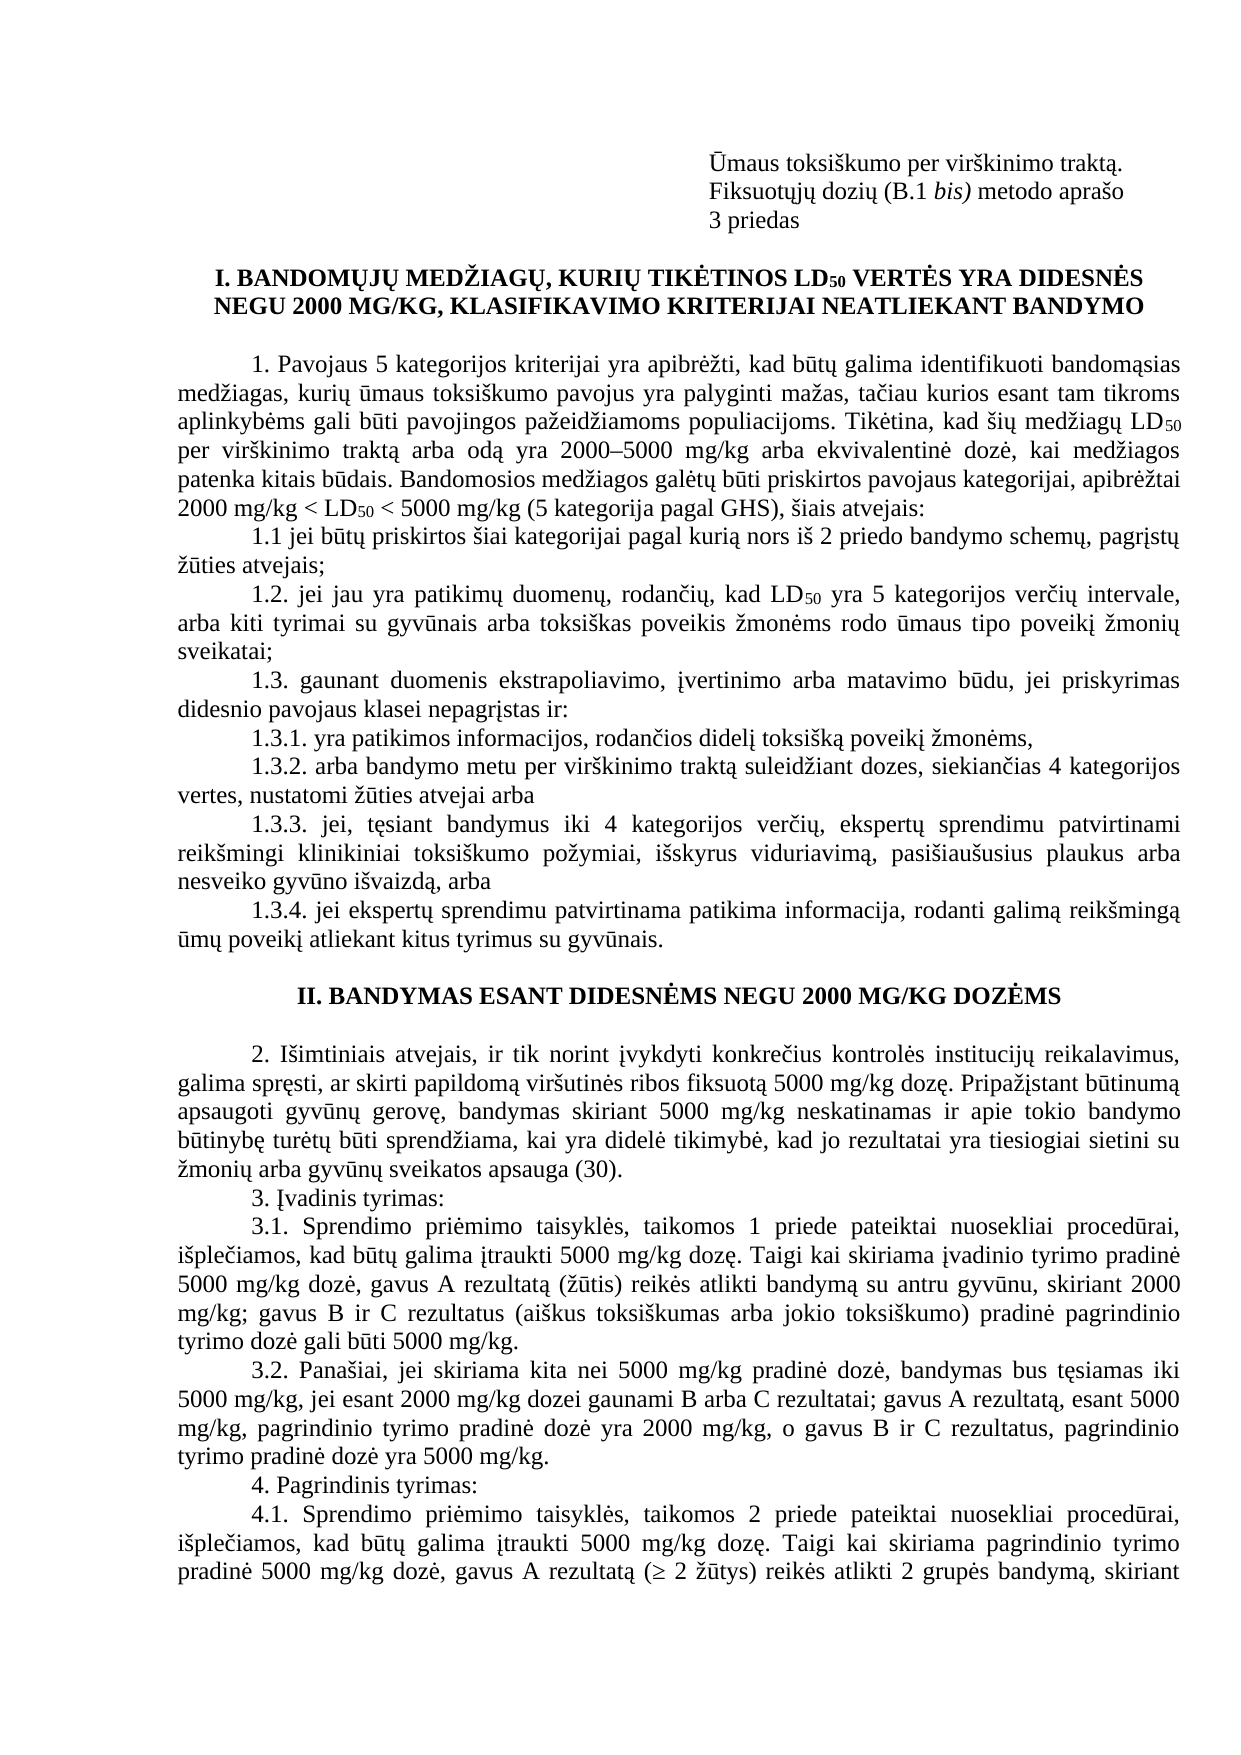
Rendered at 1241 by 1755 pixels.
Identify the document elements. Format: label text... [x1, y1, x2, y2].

text 1.3.4. jei ekspertų sprendimu patvirtinama patikima informacija, rodanti galimą reikšmingą ūmų poveikį atliekant kitus tyrimus su gyvūnais. [177, 895, 1181, 953]
text 4. Pagrindinis tyrimas: [177, 1470, 1181, 1499]
text 1.3. gaunant duomenis ekstrapoliavimo, įvertinimo arba matavimo būdu, jei priskyrimas didesnio pavojaus klasei nepagrįstas ir: [177, 665, 1181, 723]
text 3. Įvadinis tyrimas: [177, 1183, 1181, 1211]
text Fiksuotųjų dozių (B.1 bis) metodo aprašo [177, 176, 1181, 205]
text 3.1. Sprendimo priėmimo taisyklės, taikomos 1 priede pateiktai nuosekliai procedūrai, išplečiamos, kad būtų galima įtraukti 5000 mg/kg dozę. Taigi kai skiriama įvadinio tyrimo pradinė 5000 mg/kg dozė, gavus A rezultatą (žūtis) reikės atlikti bandymą su antru gyvūnu, skiriant 2000 mg/kg; gavus B ir C rezultatus (aiškus toksiškumas arba jokio toksiškumo) pradinė pagrindinio tyrimo dozė gali būti 5000 mg/kg. [177, 1211, 1181, 1355]
text 1.3.1. yra patikimos informacijos, rodančios didelį toksišką poveikį žmonėms, [177, 723, 1181, 751]
text 4.1. Sprendimo priėmimo taisyklės, taikomos 2 priede pateiktai nuosekliai procedūrai, išplečiamos, kad būtų galima įtraukti 5000 mg/kg dozę. Taigi kai skiriama pagrindinio tyrimo pradinė 5000 mg/kg dozė, gavus A rezultatą (≥ 2 žūtys) reikės atlikti 2 grupės bandymą, skiriant [177, 1499, 1181, 1585]
text 2. Išimtiniais atvejais, ir tik norint įvykdyti konkrečius kontrolės institucijų reikalavimus, galima spręsti, ar skirti papildomą viršutinės ribos fiksuotą 5000 mg/kg dozę. Pripažįstant būtinumą apsaugoti gyvūnų gerovę, bandymas skiriant 5000 mg/kg neskatinamas ir apie tokio bandymo būtinybę turėtų būti sprendžiama, kai yra didelė tikimybė, kad jo rezultatai yra tiesiogiai sietini su žmonių arba gyvūnų sveikatos apsauga (30). [177, 1039, 1181, 1183]
text 1.3.3. jei, tęsiant bandymus iki 4 kategorijos verčių, ekspertų sprendimu patvirtinami reikšmingi klinikiniai toksiškumo požymiai, išskyrus viduriavimą, pasišiaušusius plaukus arba nesveiko gyvūno išvaizdą, arba [177, 809, 1181, 895]
text 1.1 jei būtų priskirtos šiai kategorijai pagal kurią nors iš 2 priedo bandymo schemų, pagrįstų žūties atvejais; [177, 521, 1181, 579]
text 3 priedas [177, 205, 1181, 234]
text Ūmaus toksiškumo per virškinimo traktą. [177, 148, 1181, 176]
text 1. Pavojaus 5 kategorijos kriterijai yra apibrėžti, kad būtų galima identifikuoti bandomąsias medžiagas, kurių ūmaus toksiškumo pavojus yra palyginti mažas, tačiau kurios esant tam tikroms aplinkybėms gali būti pavojingos pažeidžiamoms populiacijoms. Tikėtina, kad šių medžiagų LD50 per virškinimo traktą arba odą yra 2000–5000 mg/kg arba ekvivalentinė dozė, kai medžiagos patenka kitais būdais. Bandomosios medžiagos galėtų būti priskirtos pavojaus kategorijai, apibrėžtai 2000 mg/kg < LD50 < 5000 mg/kg (5 kategorija pagal GHS), šiais atvejais: [177, 349, 1181, 521]
text 1.2. jei jau yra patikimų duomenų, rodančių, kad LD50 yra 5 kategorijos verčių intervale, arba kiti tyrimai su gyvūnais arba toksiškas poveikis žmonėms rodo ūmaus tipo poveikį žmonių sveikatai; [177, 579, 1181, 665]
text 3.2. Panašiai, jei skiriama kita nei 5000 mg/kg pradinė dozė, bandymas bus tęsiamas iki 5000 mg/kg, jei esant 2000 mg/kg dozei gaunami B arba C rezultatai; gavus A rezultatą, esant 5000 mg/kg, pagrindinio tyrimo pradinė dozė yra 2000 mg/kg, o gavus B ir C rezultatus, pagrindinio tyrimo pradinė dozė yra 5000 mg/kg. [177, 1355, 1181, 1470]
text II. BANDYMAS ESANT DIDESNĖMS NEGU 2000 MG/KG DOZĖMS [177, 981, 1181, 1010]
text 1.3.2. arba bandymo metu per virškinimo traktą suleidžiant dozes, siekiančias 4 kategorijos vertes, nustatomi žūties atvejai arba [177, 751, 1181, 809]
text I. BANDOMŲJŲ MEDŽIAGŲ, KURIŲ TIKĖTINOS LD50 VERTĖS YRA DIDESNĖS NEGU 2000 MG/KG, KLASIFIKAVIMO KRITERIJAI NEATLIEKANT BANDYMO [177, 263, 1181, 320]
